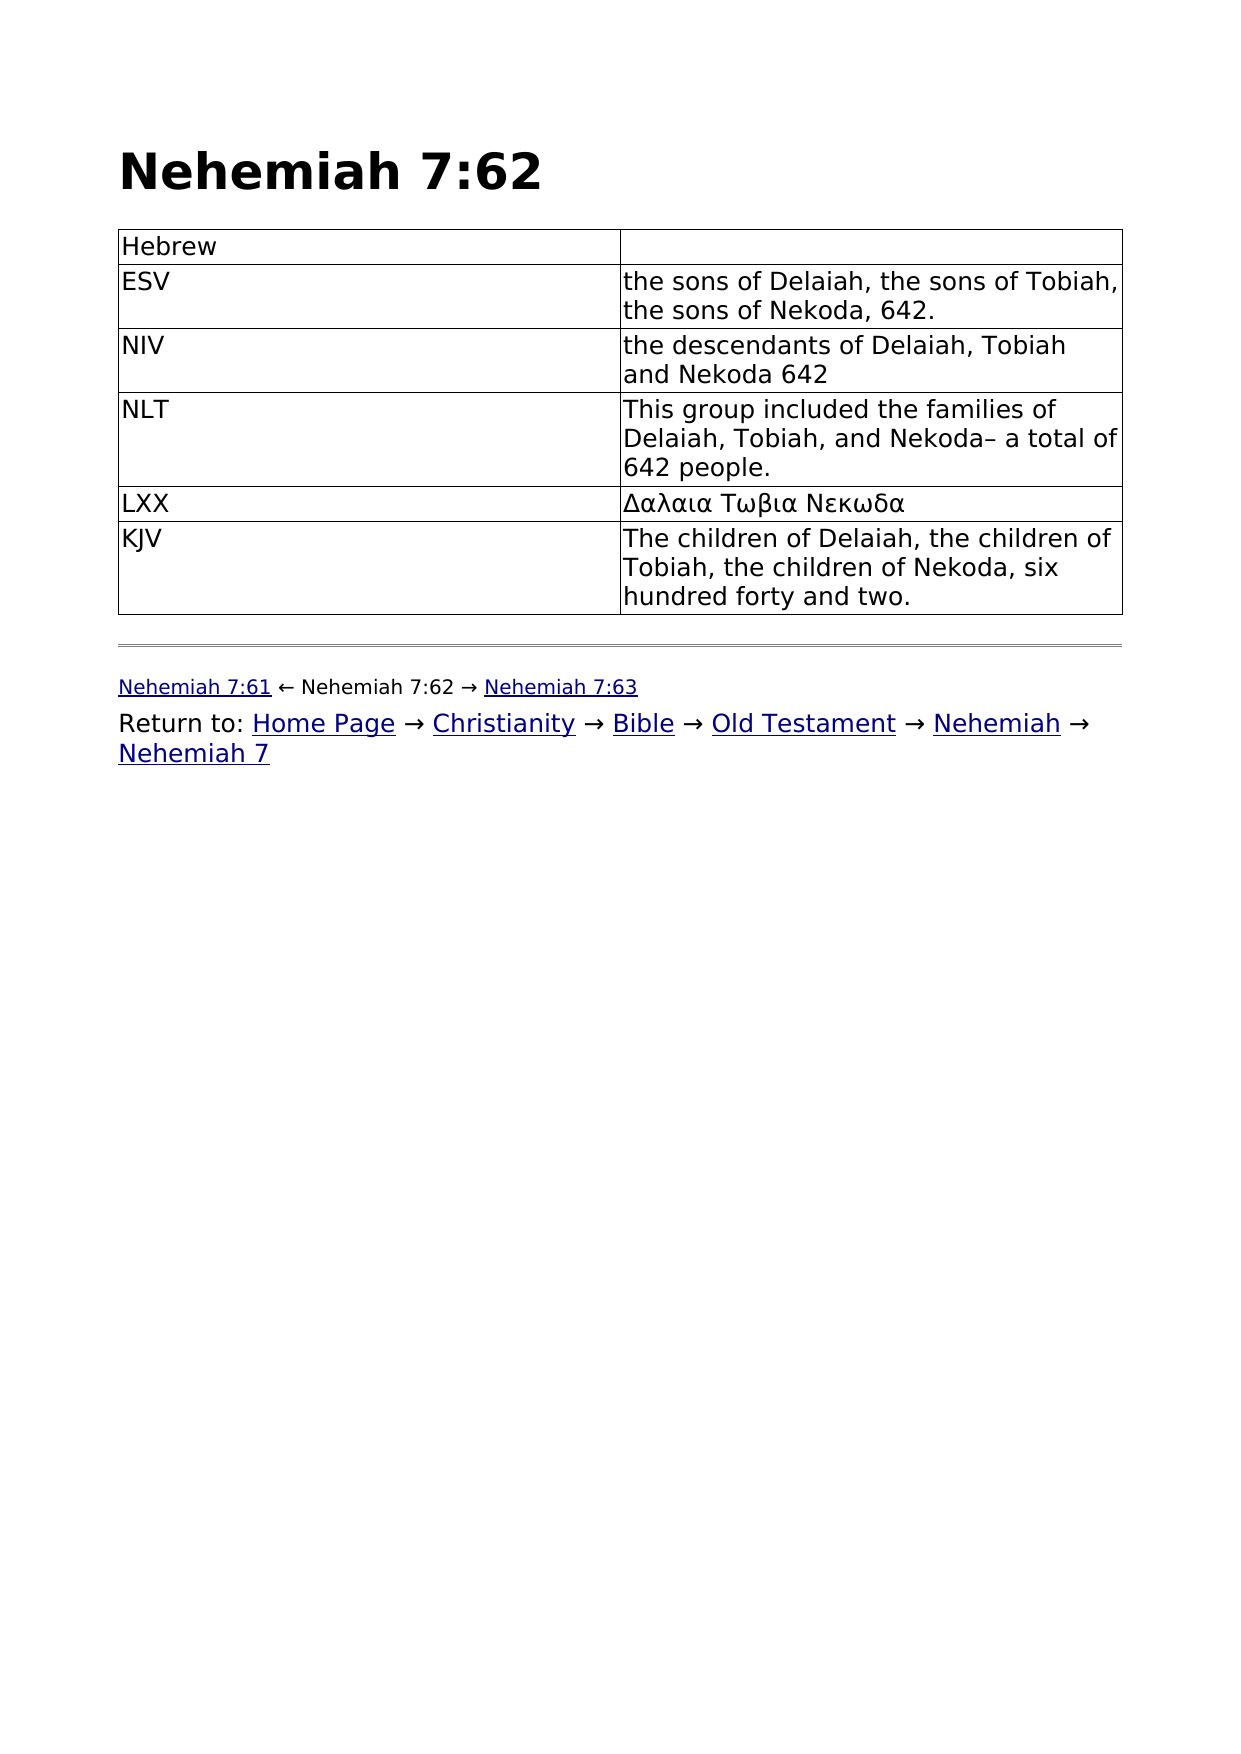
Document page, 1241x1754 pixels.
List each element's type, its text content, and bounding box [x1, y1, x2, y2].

table_cell ESV [119, 265, 620, 328]
table_header Hebrew [119, 230, 620, 264]
table_cell The children of Delaiah, the children of Tobiah, the children of Nekoda, six hundred forty and two. [621, 522, 1122, 614]
table_cell the sons of Delaiah, the sons of Tobiah, the sons of Nekoda, 642. [621, 265, 1122, 328]
table_cell the descendants of Delaiah, Tobiah and Nekoda 642 [621, 329, 1122, 392]
table_header [621, 230, 1122, 264]
table_cell KJV [119, 522, 620, 614]
table_cell This group included the families of Delaiah, Tobiah, and Nekoda– a total of 642 people. [621, 393, 1122, 486]
table_cell LXX [119, 487, 620, 521]
text Nehemiah 7:61 ← Nehemiah 7:62 → Nehemiah 7:63 [118, 676, 1122, 709]
text Return to: Home Page → Christianity → Bible → Old Testament → Nehemiah → Nehemiah 7 [118, 709, 1122, 768]
subtitle Nehemiah 7:62 [118, 143, 1122, 201]
table_cell NLT [119, 393, 620, 486]
table_cell NIV [119, 329, 620, 392]
table_cell Δαλαια Τωβια Νεκωδα [621, 487, 1122, 521]
